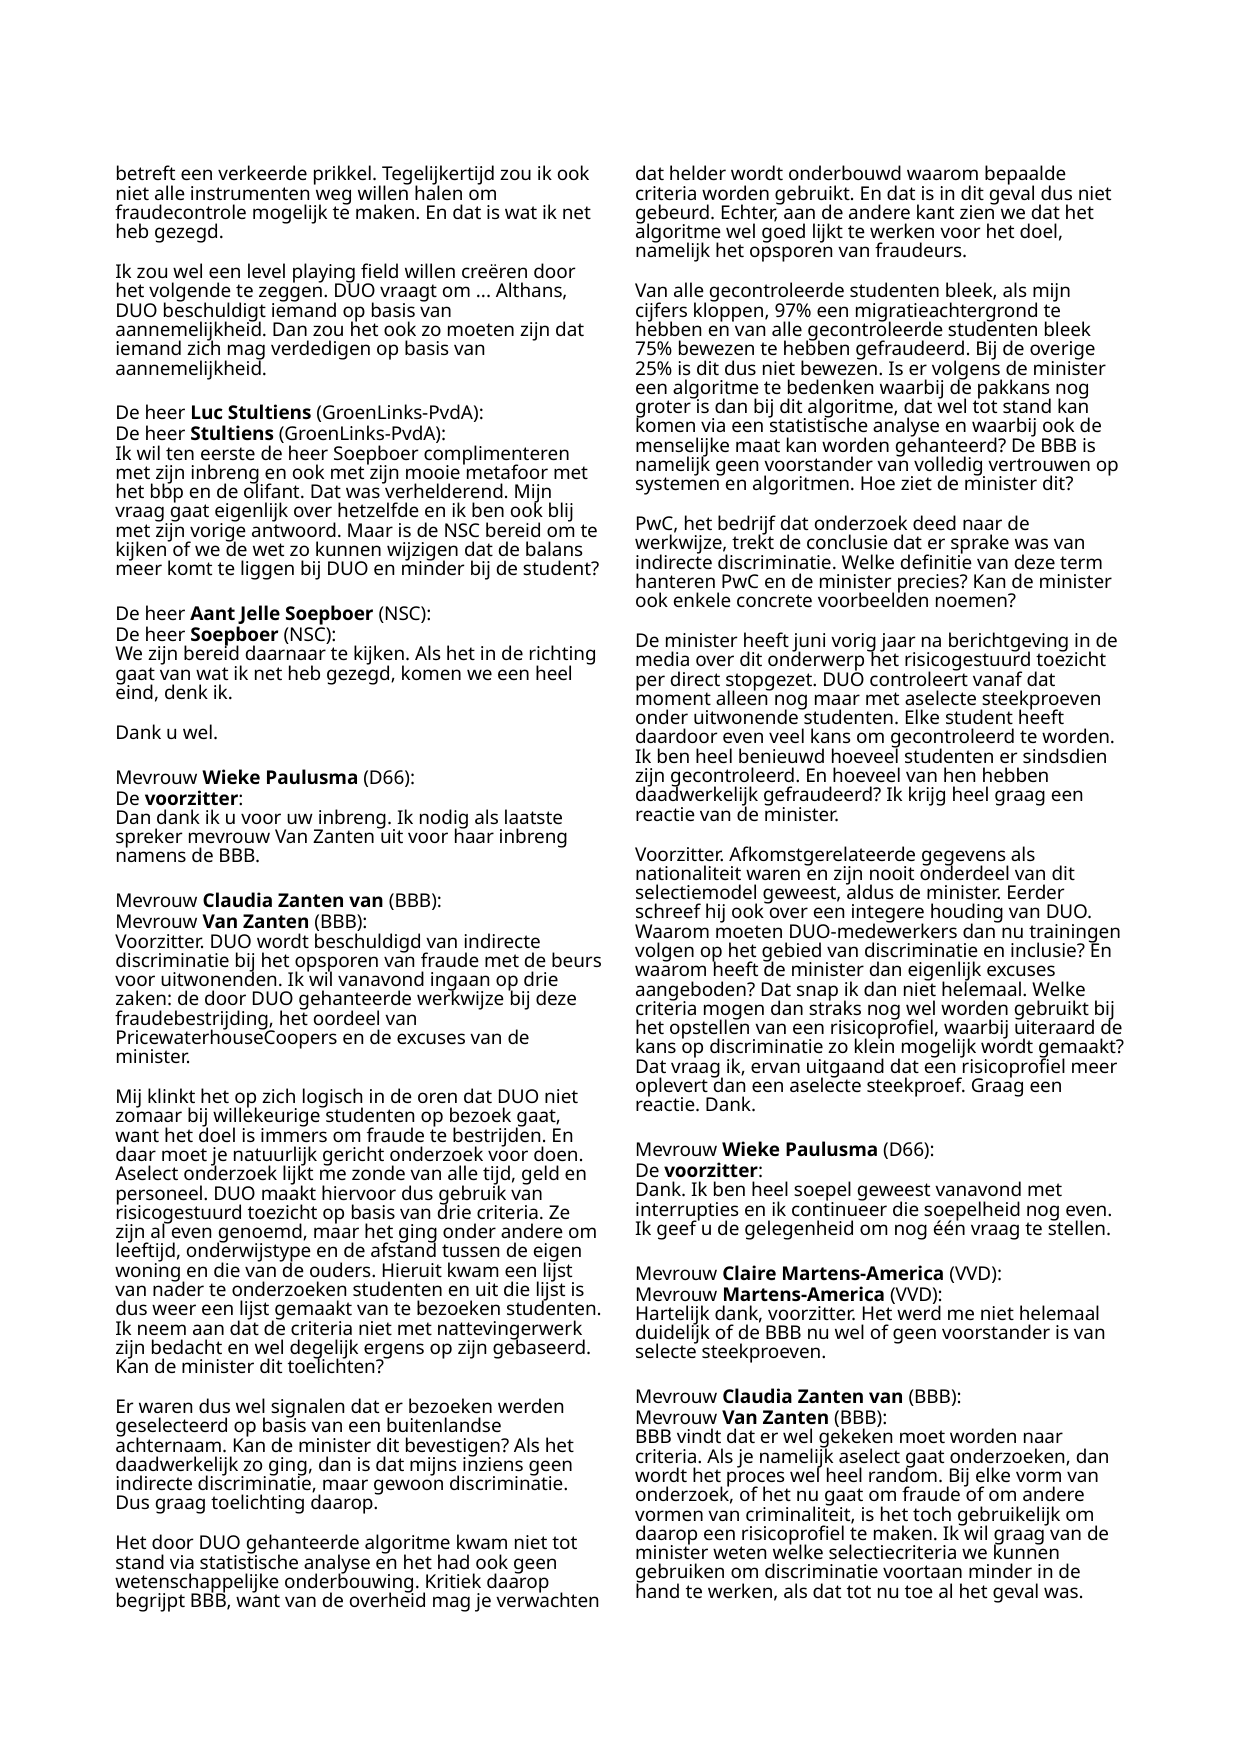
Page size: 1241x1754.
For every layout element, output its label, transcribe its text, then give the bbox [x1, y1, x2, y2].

text Er waren dus wel signalen dat er bezoeken werden geselecteerd op basis van een buitenlandse achternaam. Kan de minister dit bevestigen? Als het daadwerkelijk zo ging, dan is dat mijns inziens geen indirecte discriminatie, maar gewoon discriminatie. Dus graag toelichting daarop. [115, 1398, 605, 1514]
text De heer Aant Jelle Soepboer (NSC): [115, 600, 605, 626]
text De voorzitter: [635, 1162, 1125, 1181]
text betreft een verkeerde prikkel. Tegelijkertijd zou ik ook niet alle instrumenten weg willen halen om fraudecontrole mogelijk te maken. En dat is wat ik net heb gezegd. [115, 165, 605, 242]
text De heer Soepboer (NSC): [115, 626, 605, 645]
text Het door DUO gehanteerde algoritme kwam niet tot stand via statistische analyse en het had ook geen wetenschappelijke onderbouwing. Kritiek daarop begrijpt BBB, want van de overheid mag je verwachten [115, 1534, 605, 1611]
text Mevrouw Claudia Zanten van (BBB): [635, 1383, 1125, 1409]
text Ik zou wel een level playing field willen creëren door het volgende te zeggen. DUO vraagt om ... Althans, DUO beschuldigt iemand op basis van aannemelijkheid. Dan zou het ook zo moeten zijn dat iemand zich mag verdedigen op basis van aannemelijkheid. [115, 263, 605, 379]
text De heer Stultiens (GroenLinks-PvdA): [115, 425, 605, 444]
text Voorzitter. DUO wordt beschuldigd van indirecte discriminatie bij het opsporen van fraude met de beurs voor uitwonenden. Ik wil vanavond ingaan op drie zaken: de door DUO gehanteerde werkwijze bij deze fraudebestrijding, het oordeel van PricewaterhouseCoopers en de excuses van de minister. [115, 933, 605, 1067]
text Mevrouw Martens-America (VVD): [635, 1286, 1125, 1305]
text Dan dank ik u voor uw inbreng. Ik nodig als laatste spreker mevrouw Van Zanten uit voor haar inbreng namens de BBB. [115, 809, 605, 867]
text dat helder wordt onderbouwd waarom bepaalde criteria worden gebruikt. En dat is in dit geval dus niet gebeurd. Echter, aan de andere kant zien we dat het algoritme wel goed lijkt te werken voor het doel, namelijk het opsporen van fraudeurs. [635, 165, 1125, 262]
text Mevrouw Van Zanten (BBB): [115, 913, 605, 933]
text Hartelijk dank, voorzitter. Het werd me niet helemaal duidelijk of de BBB nu wel of geen voorstander is van selecte steekproeven. [635, 1305, 1125, 1363]
text Mevrouw Claire Martens-America (VVD): [635, 1260, 1125, 1286]
text Mevrouw Wieke Paulusma (D66): [115, 764, 605, 790]
text Voorzitter. Afkomstgerelateerde gegevens als nationaliteit waren en zijn nooit onderdeel van dit selectiemodel geweest, aldus de minister. Eerder schreef hij ook over een integere houding van DUO. Waarom moeten DUO-medewerkers dan nu trainingen volgen op het gebied van discriminatie en inclusie? En waarom heeft de minister dan eigenlijk excuses aangeboden? Dat snap ik dan niet helemaal. Welke criteria mogen dan straks nog wel worden gebruikt bij het opstellen van een risicoprofiel, waarbij uiteraard de kans op discriminatie zo klein mogelijk wordt gemaakt? Dat vraag ik, ervan uitgaand dat een risicoprofiel meer oplevert dan een aselecte steekproef. Graag een reactie. Dank. [635, 846, 1125, 1115]
text Dank. Ik ben heel soepel geweest vanavond met interrupties en ik continueer die soepelheid nog even. Ik geef u de gelegenheid om nog één vraag te stellen. [635, 1181, 1125, 1239]
text PwC, het bedrijf dat onderzoek deed naar de werkwijze, trekt de conclusie dat er sprake was van indirecte discriminatie. Welke definitie van deze term hanteren PwC en de minister precies? Kan de minister ook enkele concrete voorbeelden noemen? [635, 515, 1125, 611]
text De voorzitter: [115, 790, 605, 809]
text Ik wil ten eerste de heer Soepboer complimenteren met zijn inbreng en ook met zijn mooie metafoor met het bbp en de olifant. Dat was verhelderend. Mijn vraag gaat eigenlijk over hetzelfde en ik ben ook blij met zijn vorige antwoord. Maar is de NSC bereid om te kijken of we de wet zo kunnen wijzigen dat de balans meer komt te liggen bij DUO en minder bij de student? [115, 444, 605, 579]
text Dank u wel. [115, 724, 605, 743]
text De heer Luc Stultiens (GroenLinks-PvdA): [115, 399, 605, 425]
text Mij klinkt het op zich logisch in de oren dat DUO niet zomaar bij willekeurige studenten op bezoek gaat, want het doel is immers om fraude te bestrijden. En daar moet je natuurlijk gericht onderzoek voor doen. Aselect onderzoek lijkt me zonde van alle tijd, geld en personeel. DUO maakt hiervoor dus gebruik van risicogestuurd toezicht op basis van drie criteria. Ze zijn al even genoemd, maar het ging onder andere om leeftijd, onderwijstype en de afstand tussen de eigen woning en die van de ouders. Hieruit kwam een lijst van nader te onderzoeken studenten en uit die lijst is dus weer een lijst gemaakt van te bezoeken studenten. Ik neem aan dat de criteria niet met nattevingerwerk zijn bedacht en wel degelijk ergens op zijn gebaseerd. Kan de minister dit toelichten? [115, 1088, 605, 1377]
text Mevrouw Claudia Zanten van (BBB): [115, 888, 605, 913]
text De minister heeft juni vorig jaar na berichtgeving in de media over dit onderwerp het risicogestuurd toezicht per direct stopgezet. DUO controleert vanaf dat moment alleen nog maar met aselecte steekproeven onder uitwonende studenten. Elke student heeft daardoor even veel kans om gecontroleerd te worden. Ik ben heel benieuwd hoeveel studenten er sindsdien zijn gecontroleerd. En hoeveel van hen hebben daadwerkelijk gefraudeerd? Ik krijg heel graag een reactie van de minister. [635, 632, 1125, 825]
text Van alle gecontroleerde studenten bleek, als mijn cijfers kloppen, 97% een migratieachtergrond te hebben en van alle gecontroleerde studenten bleek 75% bewezen te hebben gefraudeerd. Bij de overige 25% is dit dus niet bewezen. Is er volgens de minister een algoritme te bedenken waarbij de pakkans nog groter is dan bij dit algoritme, dat wel tot stand kan komen via een statistische analyse en waarbij ook de menselijke maat kan worden gehanteerd? De BBB is namelijk geen voorstander van volledig vertrouwen op systemen en algoritmen. Hoe ziet de minister dit? [635, 282, 1125, 494]
text BBB vindt dat er wel gekeken moet worden naar criteria. Als je namelijk aselect gaat onderzoeken, dan wordt het proces wel heel random. Bij elke vorm van onderzoek, of het nu gaat om fraude of om andere vormen van criminaliteit, is het toch gebruikelijk om daarop een risicoprofiel te maken. Ik wil graag van de minister weten welke selectiecriteria we kunnen gebruiken om discriminatie voortaan minder in de hand te werken, als dat tot nu toe al het geval was. [635, 1428, 1125, 1602]
text Mevrouw Wieke Paulusma (D66): [635, 1136, 1125, 1162]
text Mevrouw Van Zanten (BBB): [635, 1409, 1125, 1428]
text We zijn bereid daarnaar te kijken. Als het in de richting gaat van wat ik net heb gezegd, komen we een heel eind, denk ik. [115, 645, 605, 703]
